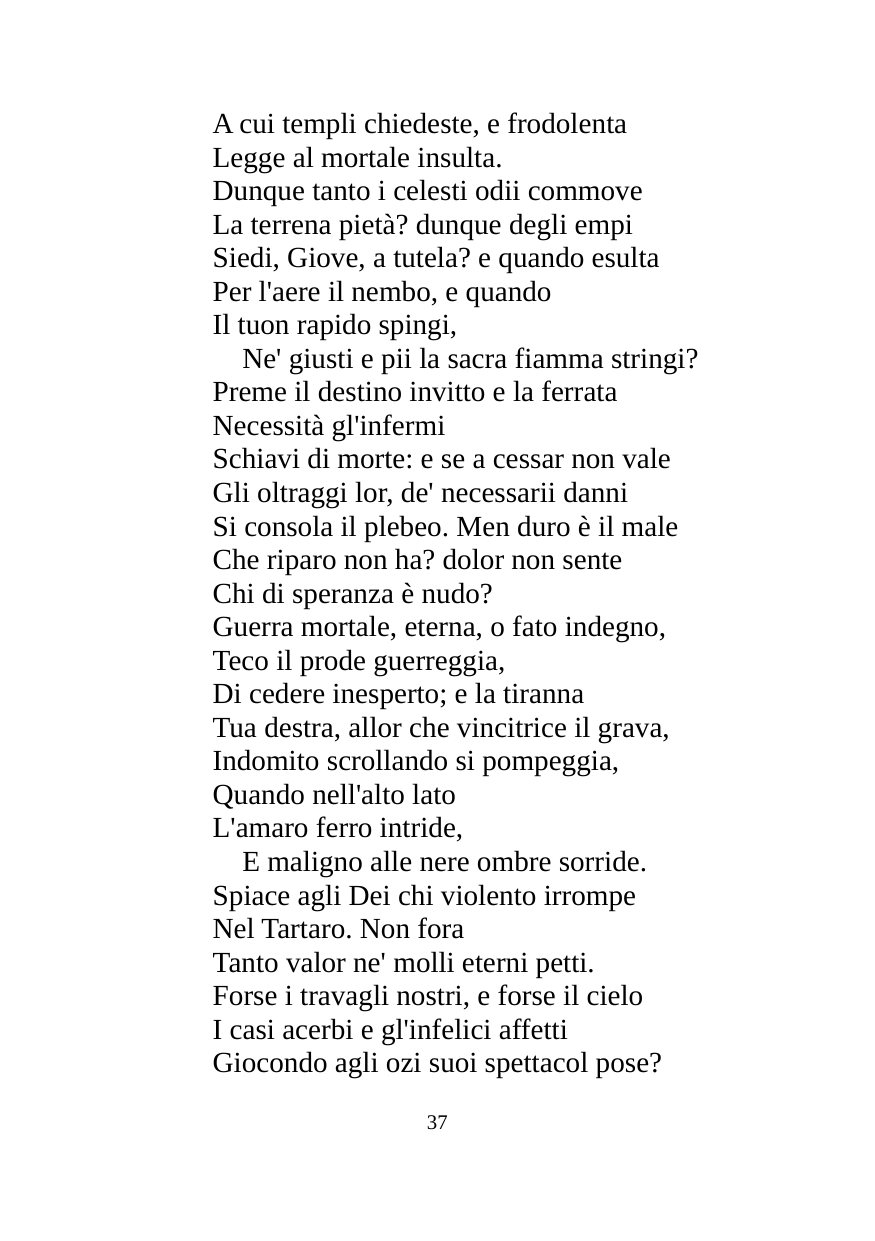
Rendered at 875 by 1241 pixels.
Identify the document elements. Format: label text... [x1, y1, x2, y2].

text Legge al mortale insulta. [183, 140, 768, 173]
text Preme il destino invitto e la ferrata [183, 374, 768, 408]
text Quando nell'alto lato [183, 777, 768, 811]
text Teco il prode guerreggia, [183, 643, 768, 676]
text Schiavi di morte: e se a cessar non vale [183, 442, 768, 475]
text Gli oltraggi lor, de' necessarii danni [183, 475, 768, 509]
text I casi acerbi e gl'infelici affetti [183, 1012, 768, 1045]
text Dunque tanto i celesti odii commove [183, 173, 768, 207]
text Di cedere inesperto; e la tiranna [183, 676, 768, 710]
text Indomito scrollando si pompeggia, [183, 743, 768, 777]
text Nel Tartaro. Non fora [183, 911, 768, 945]
text La terrena pietà? dunque degli empi [183, 207, 768, 240]
text Siedi, Giove, a tutela? e quando esulta [183, 240, 768, 274]
text A cui templi chiedeste, e frodolenta [183, 106, 768, 140]
text Guerra mortale, eterna, o fato indegno, [183, 609, 768, 643]
text Il tuon rapido spingi, [183, 307, 768, 341]
text L'amaro ferro intride, [183, 811, 768, 844]
text Tanto valor ne' molli eterni petti. [183, 945, 768, 978]
text Si consola il plebeo. Men duro è il male [183, 509, 768, 542]
text Necessità gl'infermi [183, 408, 768, 442]
text Tua destra, allor che vincitrice il grava, [183, 710, 768, 743]
text Ne' giusti e pii la sacra fiamma stringi? [212, 341, 768, 374]
text Giocondo agli ozi suoi spettacol pose? [183, 1045, 768, 1079]
text Per l'aere il nembo, e quando [183, 274, 768, 307]
text Chi di speranza è nudo? [183, 576, 768, 609]
text Che riparo non ha? dolor non sente [183, 542, 768, 576]
text Forse i travagli nostri, e forse il cielo [183, 978, 768, 1012]
text E maligno alle nere ombre sorride. [212, 844, 768, 878]
text Spiace agli Dei chi violento irrompe [183, 878, 768, 911]
